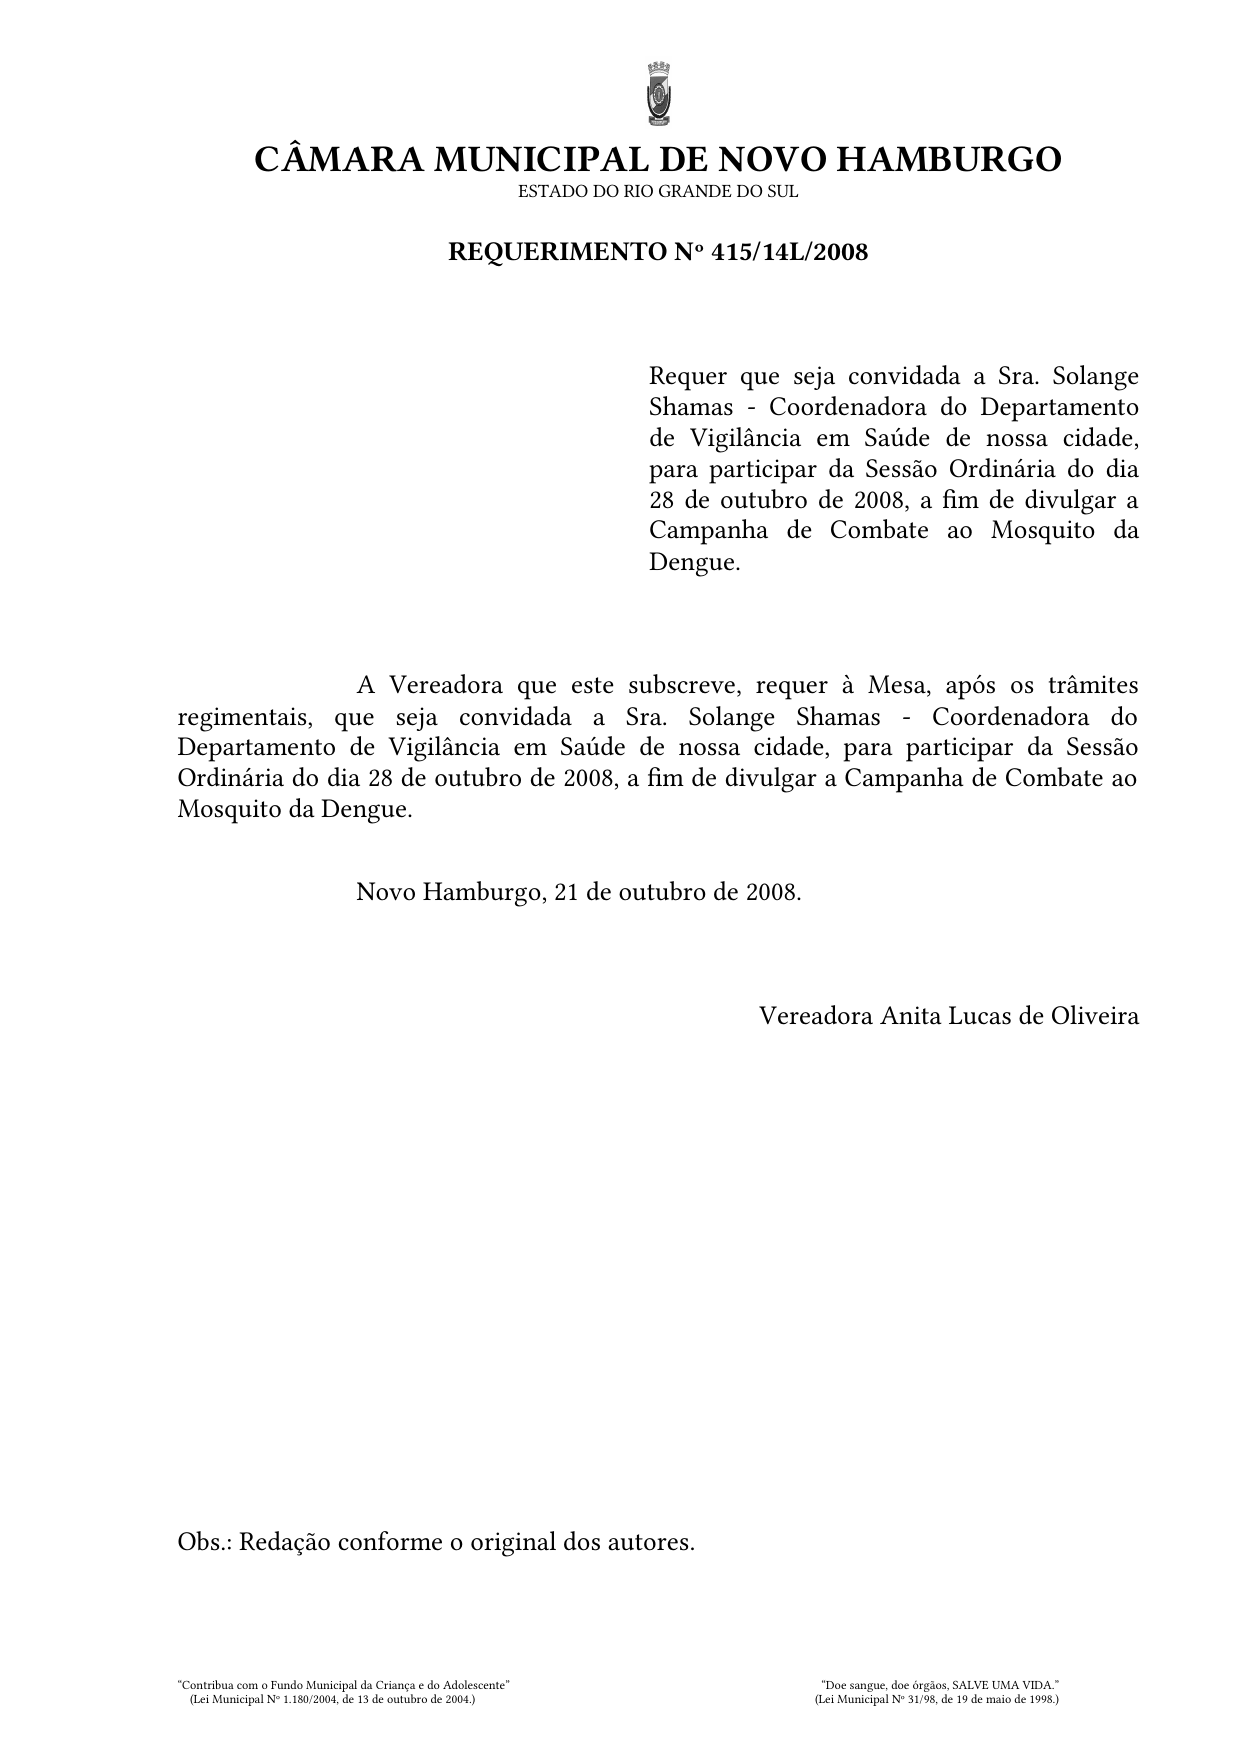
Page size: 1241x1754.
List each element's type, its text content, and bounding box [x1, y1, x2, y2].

text A Vereadora que este subscreve, requer à Mesa, após os trâmites regimentais, que seja convidada a Sra. Solange Shamas - Coordenadora do Departamento de Vigilância em Saúde de nossa cidade, para participar da Sessão Ordinária do dia 28 de outubro de 2008, a fim de divulgar a Campanha de Combate ao Mosquito da Dengue. [177, 670, 1140, 824]
text Novo Hamburgo, 21 de outubro de 2008. [177, 876, 1140, 907]
text Requer que seja convidada a Sra. Solange Shamas - Coordenadora do Departamento de Vigilância em Saúde de nossa cidade, para participar da Sessão Ordinária do dia 28 de outubro de 2008, a fim de divulgar a Campanha de Combate ao Mosquito da Dengue. [649, 360, 1140, 577]
text REQUERIMENTO Nº 415/14L/2008 [177, 236, 1140, 267]
text Vereadora Anita Lucas de Oliveira [177, 1000, 1140, 1031]
text Obs.: Redação conforme o original dos autores. [177, 1526, 1140, 1557]
